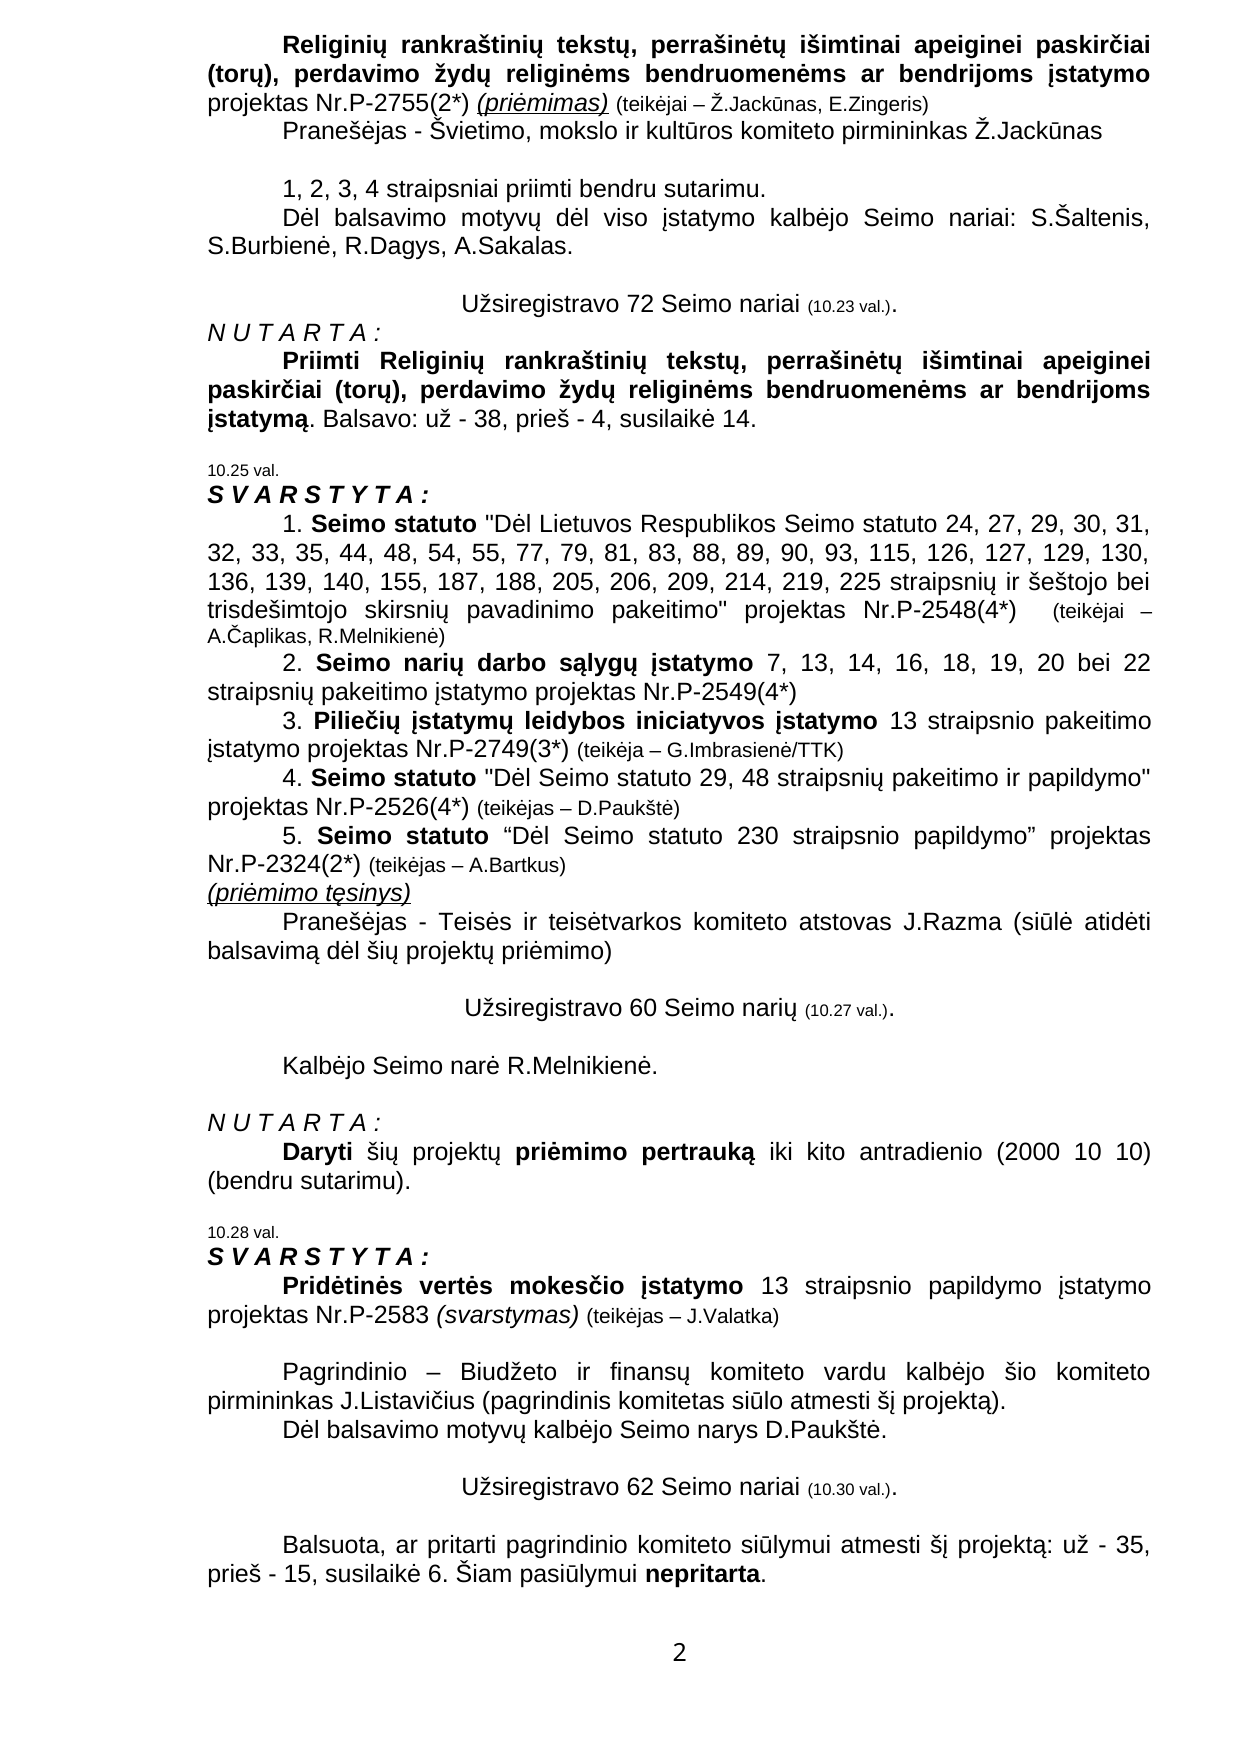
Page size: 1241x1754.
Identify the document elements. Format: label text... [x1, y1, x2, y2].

text S V A R S T Y T A : [207, 480, 1152, 509]
text Pagrindinio – Biudžeto ir finansų komiteto vardu kalbėjo šio komiteto pirmininkas J.Listavičius (pagrindinis komitetas siūlo atmesti šį projektą). [207, 1357, 1152, 1415]
text Religinių rankraštinių tekstų, perrašinėtų išimtinai apeiginei paskirčiai (torų), perdavimo žydų religinėms bendruomenėms ar bendrijoms įstatymo projektas Nr.P-2755(2*) (priėmimas) (teikėjai – Ž.Jackūnas, E.Zingeris) [207, 30, 1152, 116]
text Pranešėjas - Teisės ir teisėtvarkos komiteto atstovas J.Razma (siūlė atidėti balsavimą dėl šių projektų priėmimo) [207, 907, 1152, 964]
text Užsiregistravo 72 Seimo nariai (10.23 val.). [207, 289, 1152, 317]
text Balsuota, ar pritarti pagrindinio komiteto siūlymui atmesti šį projektą: už - 35, prieš - 15, susilaikė 6. Šiam pasiūlymui nepritarta. [207, 1530, 1152, 1587]
text Daryti šių projektų priėmimo pertrauką iki kito antradienio (2000 10 10) (bendru sutarimu). [207, 1137, 1152, 1194]
text 3. Piliečių įstatymų leidybos iniciatyvos įstatymo 13 straipsnio pakeitimo įstatymo projektas Nr.P-2749(3*) (teikėja – G.Imbrasienė/TTK) [207, 706, 1152, 763]
text 10.25 val. [207, 461, 1152, 480]
text 10.28 val. [207, 1223, 1152, 1242]
text 1, 2, 3, 4 straipsniai priimti bendru sutarimu. [207, 174, 1152, 202]
text Pridėtinės vertės mokesčio įstatymo 13 straipsnio papildymo įstatymo projektas Nr.P-2583 (svarstymas) (teikėjas – J.Valatka) [207, 1271, 1152, 1328]
text Kalbėjo Seimo narė R.Melnikienė. [207, 1051, 1152, 1079]
text Priimti Religinių rankraštinių tekstų, perrašinėtų išimtinai apeiginei paskirčiai (torų), perdavimo žydų religinėms bendruomenėms ar bendrijoms įstatymą. Balsavo: už - 38, prieš - 4, susilaikė 14. [207, 346, 1152, 432]
text S V A R S T Y T A : [207, 1242, 1152, 1271]
text 4. Seimo statuto "Dėl Seimo statuto 29, 48 straipsnių pakeitimo ir papildymo" projektas Nr.P-2526(4*) (teikėjas – D.Paukštė) [207, 763, 1152, 821]
text Pranešėjas - Švietimo, mokslo ir kultūros komiteto pirmininkas Ž.Jackūnas [207, 116, 1152, 145]
text 2. Seimo narių darbo sąlygų įstatymo 7, 13, 14, 16, 18, 19, 20 bei 22 straipsnių pakeitimo įstatymo projektas Nr.P-2549(4*) [207, 648, 1152, 706]
text N U T A R T A : [207, 1108, 1152, 1137]
text 5. Seimo statuto “Dėl Seimo statuto 230 straipsnio papildymo” projektas Nr.P-2324(2*) (teikėjas – A.Bartkus) [207, 821, 1152, 878]
text Užsiregistravo 60 Seimo narių (10.27 val.). [207, 993, 1152, 1022]
text (priėmimo tęsinys) [207, 878, 1152, 907]
text Užsiregistravo 62 Seimo nariai (10.30 val.). [207, 1472, 1152, 1501]
text Dėl balsavimo motyvų dėl viso įstatymo kalbėjo Seimo nariai: S.Šaltenis, S.Burbienė, R.Dagys, A.Sakalas. [207, 202, 1152, 260]
text N U T A R T A : [207, 317, 1152, 346]
text Dėl balsavimo motyvų kalbėjo Seimo narys D.Paukštė. [207, 1415, 1152, 1443]
text 1. Seimo statuto "Dėl Lietuvos Respublikos Seimo statuto 24, 27, 29, 30, 31, 32, 33, 35, 44, 48, 54, 55, 77, 79, 81, 83, 88, 89, 90, 93, 115, 126, 127, 129, 130, 136, 139, 140, 155, 187, 188, 205, 206, 209, 214, 219, 225 straipsnių ir šeštojo bei trisdešimtojo skirsnių pavadinimo pakeitimo" projektas Nr.P-2548(4*) (teikėjai – A.Čaplikas, R.Melnikienė) [207, 509, 1152, 648]
